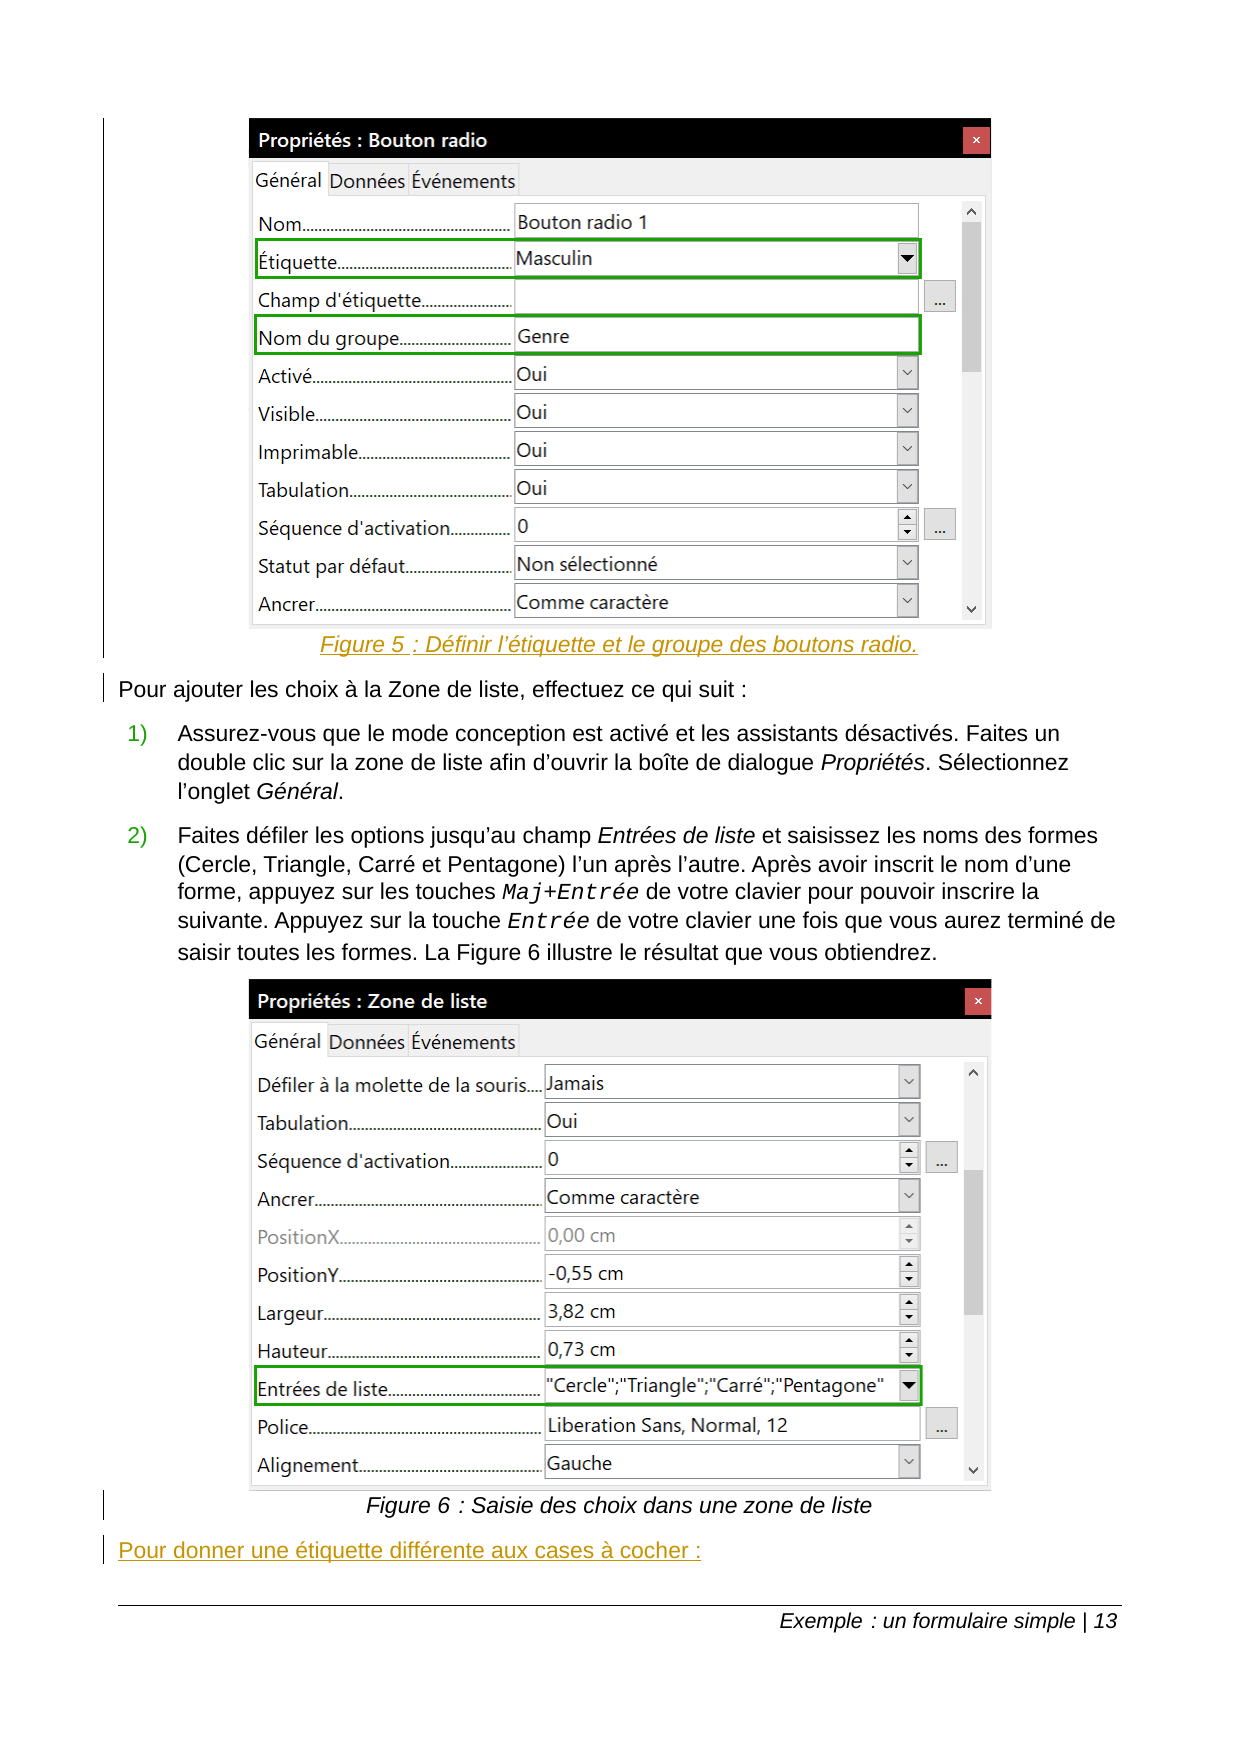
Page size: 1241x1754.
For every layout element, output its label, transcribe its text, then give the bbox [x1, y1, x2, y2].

picture [248, 979, 992, 1491]
text Pour donner une étiquette différente aux cases à cocher : [118, 1534, 1122, 1564]
text Figure 5 : Définir l’étiquette et le groupe des boutons radio. [118, 629, 1122, 658]
picture [248, 118, 992, 629]
text Figure 6 : Saisie des choix dans une zone de liste [118, 1490, 1122, 1520]
text Pour ajouter les choix à la Zone de liste, effectuez ce qui suit : [118, 673, 1122, 702]
list Faites défiler les options jusqu’au champ Entrées de liste et saisissez les noms des formes (Cercle, Triangle, Carré et Pentagone) l’un après l’autre. Après avoir inscrit le nom d’une forme, appuyez sur les touches Maj+Entrée de votre clavier pour pouvoir inscrire la suivante. Appuyez sur la touche Entrée de votre clavier une fois que vous aurez terminé de saisir toutes les formes. La Figure 6 illustre le résultat que vous obtiendrez. [148, 819, 1122, 965]
list Assurez-vous que le mode conception est activé et les assistants désactivés. Faites un double clic sur la zone de liste afin d’ouvrir la boîte de dialogue Propriétés. Sélectionnez l’onglet Général. [148, 717, 1122, 804]
